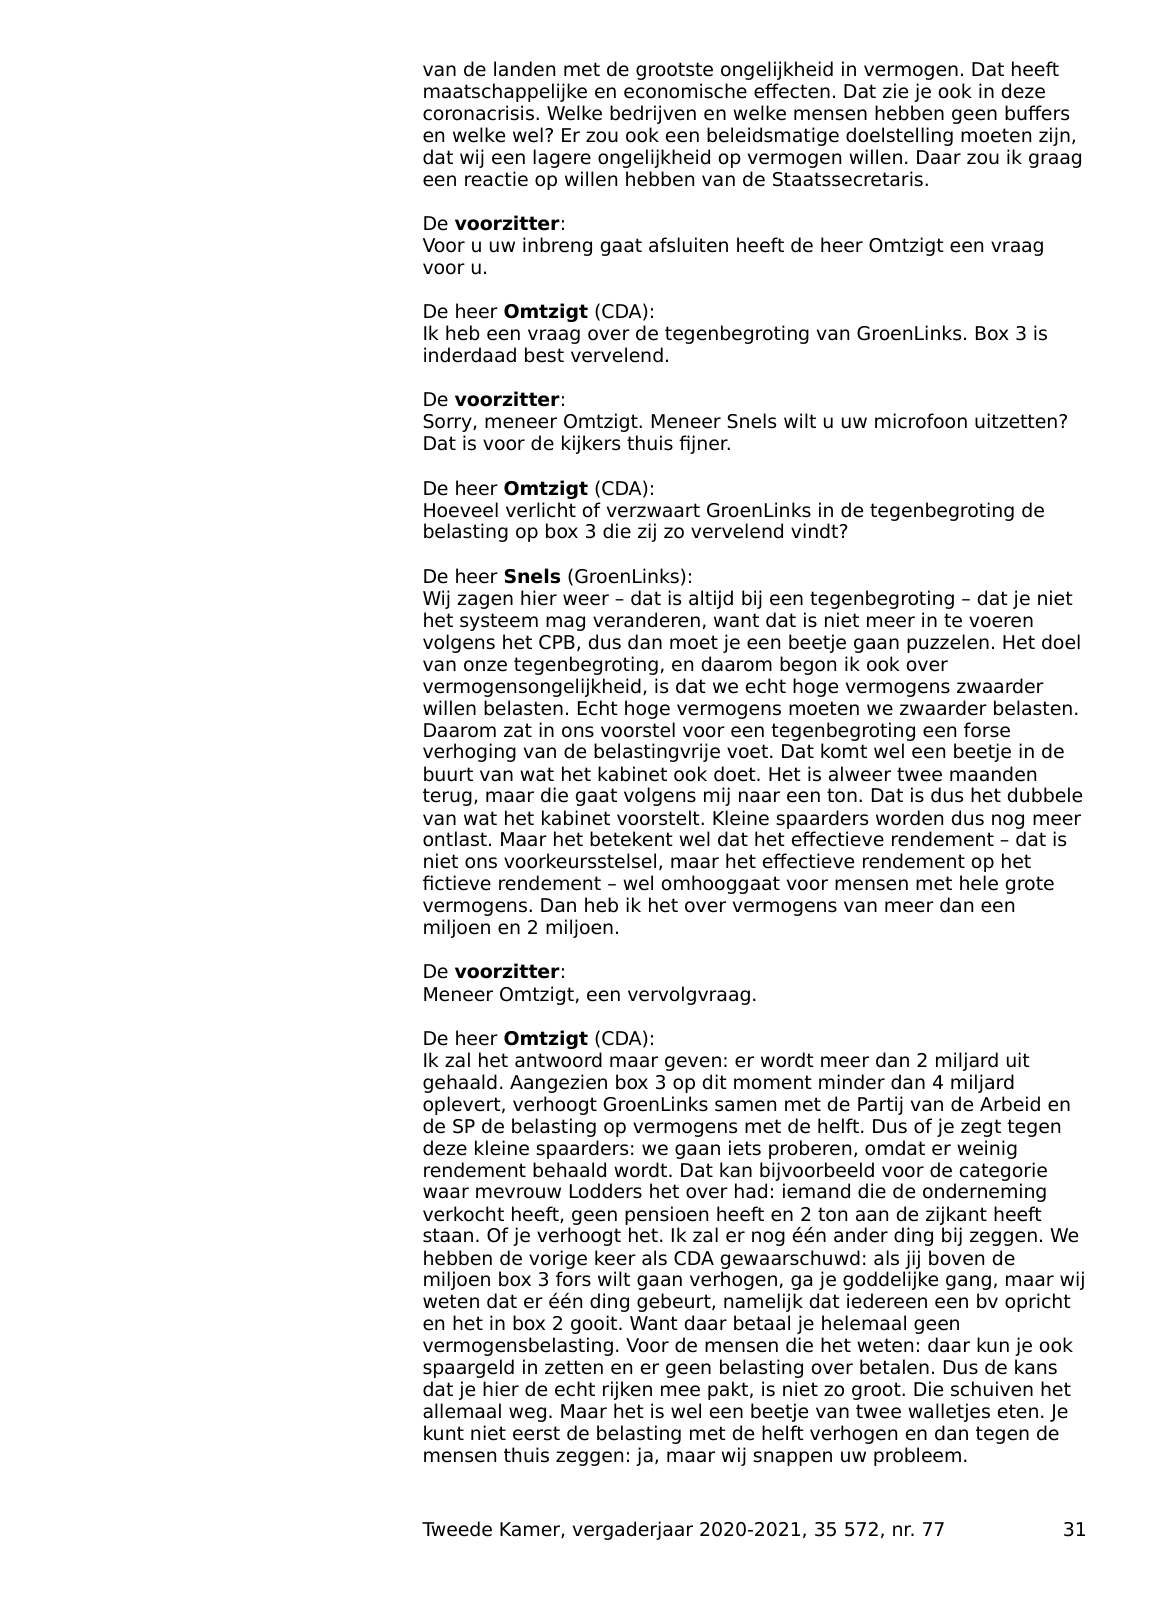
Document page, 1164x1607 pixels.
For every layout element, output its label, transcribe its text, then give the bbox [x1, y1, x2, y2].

text Wij zagen hier weer – dat is altijd bij een tegenbegroting – dat je niet het systeem mag veranderen, want dat is niet meer in te voeren volgens het CPB, dus dan moet je een beetje gaan puzzelen. Het doel van onze tegenbegroting, en daarom begon ik ook over vermogensongelijkheid, is dat we echt hoge vermogens zwaarder willen belasten. Echt hoge vermogens moeten we zwaarder belasten. Daarom zat in ons voorstel voor een tegenbegroting een forse verhoging van de belastingvrije voet. Dat komt wel een beetje in de buurt van wat het kabinet ook doet. Het is alweer twee maanden terug, maar die gaat volgens mij naar een ton. Dat is dus het dubbele van wat het kabinet voorstelt. Kleine spaarders worden dus nog meer ontlast. Maar het betekent wel dat het effectieve rendement – dat is niet ons voorkeursstelsel, maar het effectieve rendement op het fictieve rendement – wel omhooggaat voor mensen met hele grote vermogens. Dan heb ik het over vermogens van meer dan een miljoen en 2 miljoen. [422, 588, 1087, 939]
text De heer Snels (GroenLinks): [422, 566, 1087, 588]
text Hoeveel verlicht of verzwaart GroenLinks in de tegenbegroting de belasting op box 3 die zij zo vervelend vindt? [422, 499, 1087, 543]
text Meneer Omtzigt, een vervolgvraag. [422, 983, 1087, 1005]
text Voor u uw inbreng gaat afsluiten heeft de heer Omtzigt een vraag voor u. [422, 235, 1087, 279]
text De heer Omtzigt (CDA): [422, 477, 1087, 499]
text Ik heb een vraag over de tegenbegroting van GroenLinks. Box 3 is inderdaad best vervelend. [422, 323, 1087, 367]
text van de landen met de grootste ongelijkheid in vermogen. Dat heeft maatschappelijke en economische effecten. Dat zie je ook in deze coronacrisis. Welke bedrijven en welke mensen hebben geen buffers en welke wel? Er zou ook een beleidsmatige doelstelling moeten zijn, dat wij een lagere ongelijkheid op vermogen willen. Daar zou ik graag een reactie op willen hebben van de Staatssecretaris. [422, 59, 1087, 191]
text Sorry, meneer Omtzigt. Meneer Snels wilt u uw microfoon uitzetten? Dat is voor de kijkers thuis fijner. [422, 411, 1087, 455]
text De heer Omtzigt (CDA): [422, 301, 1087, 323]
text De voorzitter: [422, 961, 1087, 983]
text Ik zal het antwoord maar geven: er wordt meer dan 2 miljard uit gehaald. Aangezien box 3 op dit moment minder dan 4 miljard oplevert, verhoogt GroenLinks samen met de Partij van de Arbeid en de SP de belasting op vermogens met de helft. Dus of je zegt tegen deze kleine spaarders: we gaan iets proberen, omdat er weinig rendement behaald wordt. Dat kan bijvoorbeeld voor de categorie waar mevrouw Lodders het over had: iemand die de onderneming verkocht heeft, geen pensioen heeft en 2 ton aan de zijkant heeft staan. Of je verhoogt het. Ik zal er nog één ander ding bij zeggen. We hebben de vorige keer als CDA gewaarschuwd: als jij boven de miljoen box 3 fors wilt gaan verhogen, ga je goddelijke gang, maar wij weten dat er één ding gebeurt, namelijk dat iedereen een bv opricht en het in box 2 gooit. Want daar betaal je helemaal geen vermogensbelasting. Voor de mensen die het weten: daar kun je ook spaargeld in zetten en er geen belasting over betalen. Dus de kans dat je hier de echt rijken mee pakt, is niet zo groot. Die schuiven het allemaal weg. Maar het is wel een beetje van twee walletjes eten. Je kunt niet eerst de belasting met de helft verhogen en dan tegen de mensen thuis zeggen: ja, maar wij snappen uw probleem. [422, 1049, 1087, 1467]
text De voorzitter: [422, 389, 1087, 411]
text De heer Omtzigt (CDA): [422, 1028, 1087, 1049]
text De voorzitter: [422, 213, 1087, 235]
